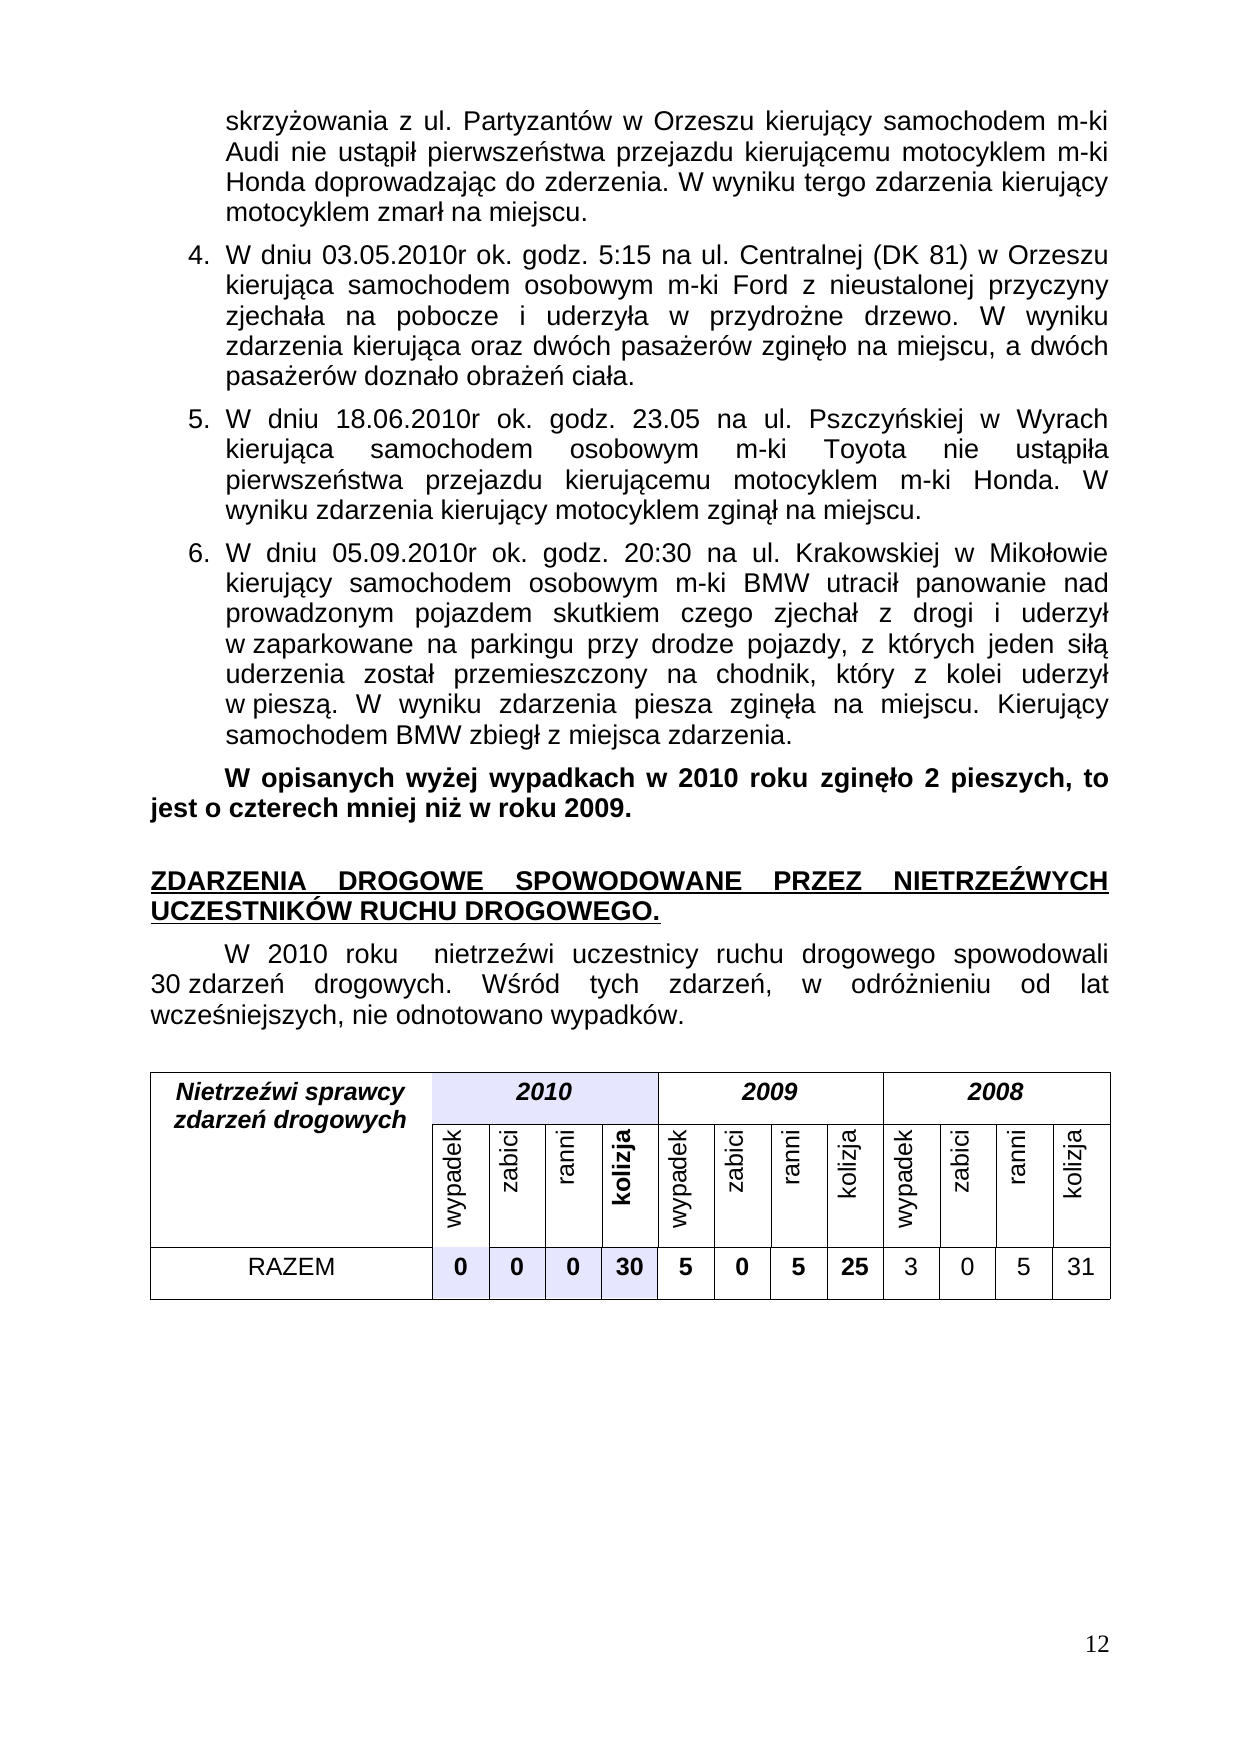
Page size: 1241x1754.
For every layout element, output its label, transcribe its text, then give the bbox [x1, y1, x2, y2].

list W dniu 05.09.2010r ok. godz. 20:30 na ul. Krakowskiej w Mikołowie kierujący samochodem osobowym m-ki BMW utracił panowanie nad prowadzonym pojazdem skutkiem czego zjechał z drogi i uderzył w zaparkowane na parkingu przy drodze pojazdy, z których jeden siłą uderzenia został przemieszczony na chodnik, który z kolei uderzył w pieszą. W wyniku zdarzenia piesza zginęła na miejscu. Kierujący samochodem BMW zbiegł z miejsca zdarzenia. [188, 538, 1109, 750]
table_cell zabici [715, 1125, 771, 1247]
table_cell kolizja [1054, 1125, 1110, 1247]
table_cell 30 [602, 1248, 657, 1298]
table_cell RAZEM [151, 1248, 432, 1298]
table_cell zabici [941, 1125, 996, 1247]
table_cell ranni [997, 1125, 1053, 1247]
table_cell 25 [828, 1248, 883, 1298]
table_cell 0 [940, 1248, 995, 1298]
table_cell 5 [996, 1248, 1052, 1298]
text W opisanych wyżej wypadkach w 2010 roku zginęło 2 pieszych, to jest o czterech mniej niż w roku 2009. [150, 762, 1109, 823]
text W 2010 roku nietrzeźwi uczestnicy ruchu drogowego spowodowali 30 zdarzeń drogowych. Wśród tych zdarzeń, w odróżnieniu od lat wcześniejszych, nie odnotowano wypadków. [150, 939, 1109, 1030]
list W dniu 18.06.2010r ok. godz. 23.05 na ul. Pszczyńskiej w Wyrach kierująca samochodem osobowym m-ki Toyota nie ustąpiła pierwszeństwa przejazdu kierującemu motocyklem m-ki Honda. W wyniku zdarzenia kierujący motocyklem zginął na miejscu. [188, 404, 1109, 525]
table_cell 5 [658, 1248, 714, 1298]
table_cell kolizja [828, 1125, 883, 1247]
table_cell ranni [546, 1125, 602, 1247]
table_cell wypadek [433, 1125, 489, 1247]
table_header 2008 [884, 1073, 1110, 1124]
table_cell ranni [772, 1125, 827, 1247]
table_cell 0 [546, 1248, 601, 1298]
table_cell 31 [1053, 1248, 1110, 1298]
table_header 2010 [432, 1073, 658, 1124]
table_cell 5 [771, 1248, 827, 1298]
table_cell 0 [490, 1248, 545, 1298]
table_cell 3 [884, 1248, 939, 1298]
text ZDARZENIA DROGOWE SPOWODOWANE PRZEZ NIETRZEŹWYCH [150, 866, 1109, 892]
table_header 2009 [659, 1073, 883, 1124]
list skrzyżowania z ul. Partyzantów w Orzeszu kierujący samochodem m-ki Audi nie ustąpił pierwszeństwa przejazdu kierującemu motocyklem m-ki Honda doprowadzając do zderzenia. W wyniku tergo zdarzenia kierujący motocyklem zmarł na miejscu. [188, 106, 1109, 227]
list W dniu 03.05.2010r ok. godz. 5:15 na ul. Centralnej (DK 81) w Orzeszu kierująca samochodem osobowym m-ki Ford z nieustalonej przyczyny zjechała na pobocze i uderzyła w przydrożne drzewo. W wyniku zdarzenia kierująca oraz dwóch pasażerów zginęło na miejscu, a dwóch pasażerów doznało obrażeń ciała. [188, 240, 1109, 392]
table_cell kolizja [603, 1125, 658, 1247]
table_header Nietrzeźwi sprawcy zdarzeń drogowych [151, 1073, 432, 1247]
table_cell wypadek [659, 1125, 714, 1247]
table_cell zabici [490, 1125, 545, 1247]
table_cell 0 [433, 1247, 489, 1298]
table_cell 0 [715, 1248, 770, 1298]
text UCZESTNIKÓW RUCHU DROGOWEGO. [150, 893, 1109, 927]
table_cell wypadek [884, 1125, 940, 1247]
